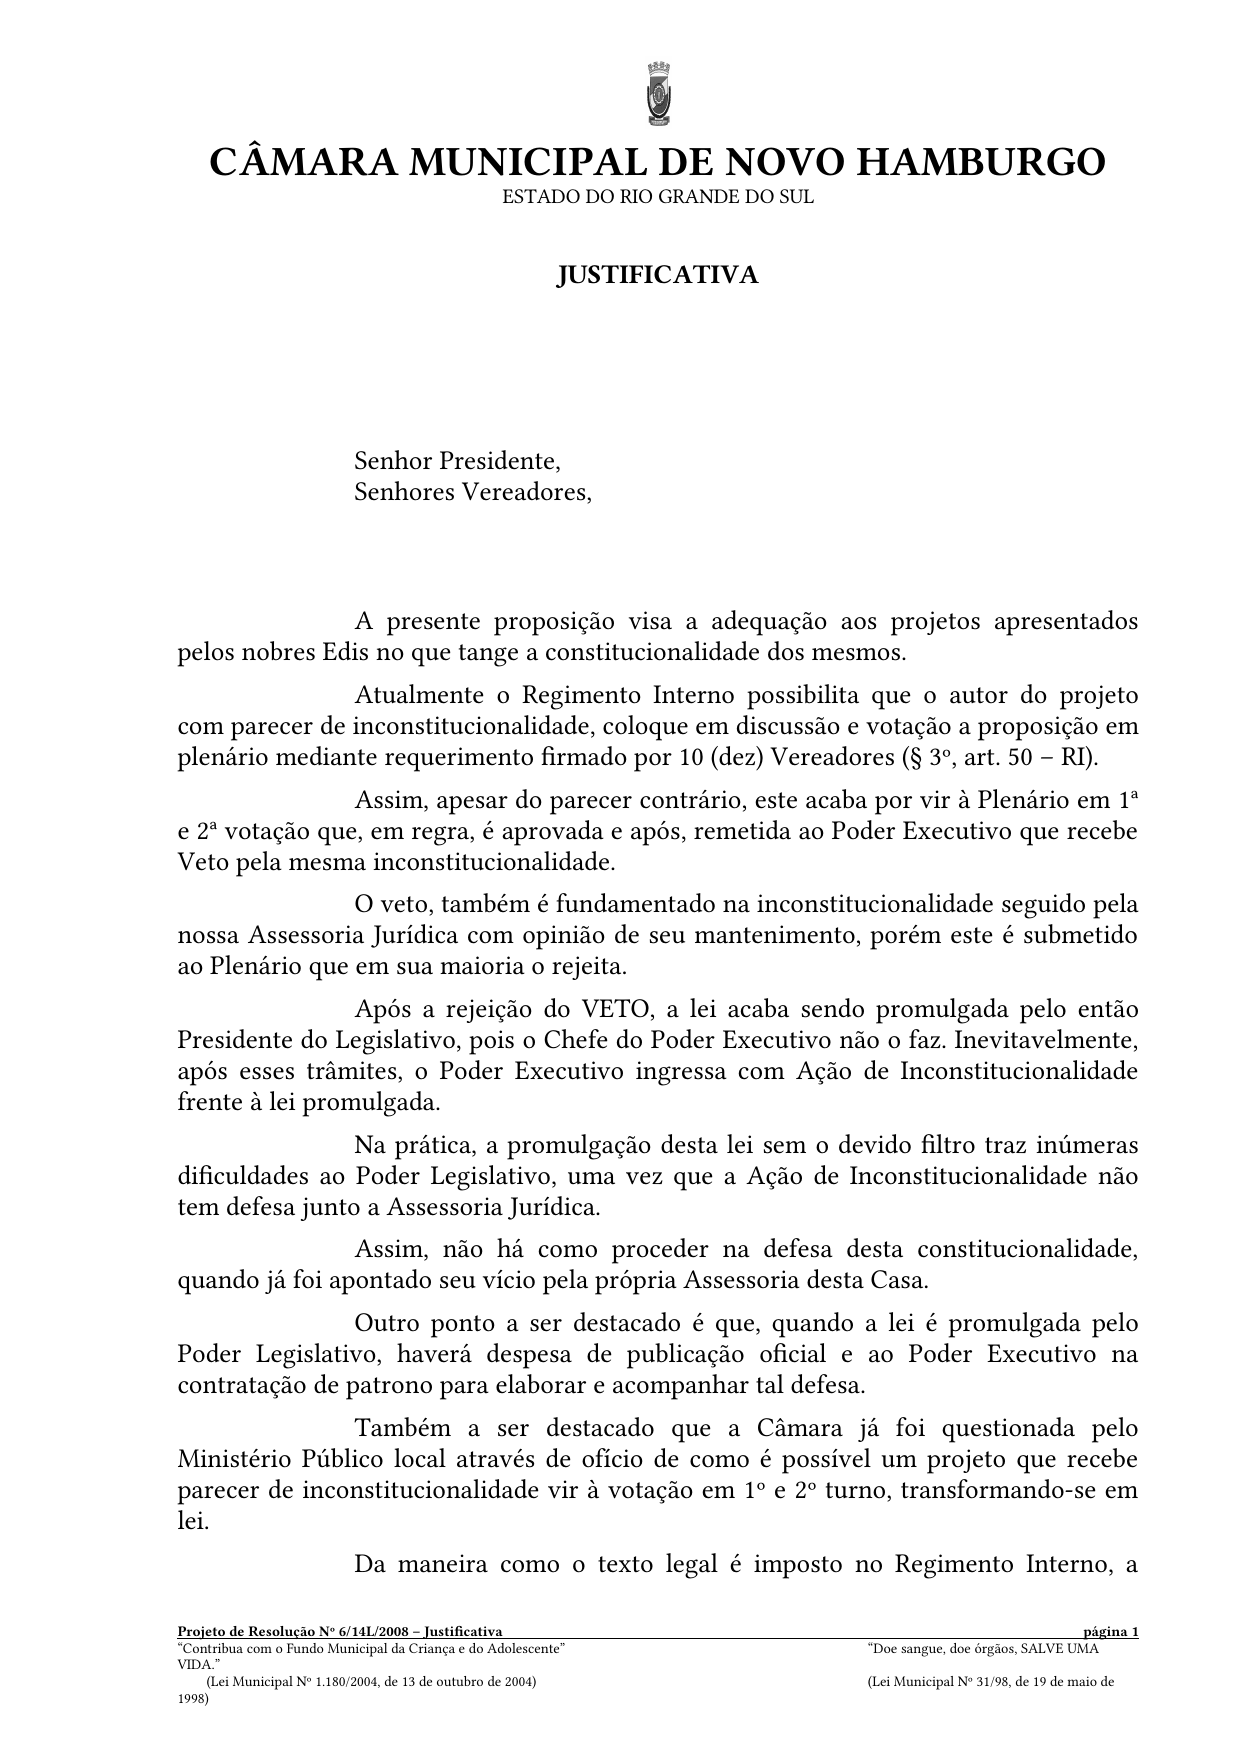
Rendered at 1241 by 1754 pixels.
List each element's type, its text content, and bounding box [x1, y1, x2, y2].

text Atualmente o Regimento Interno possibilita que o autor do projeto com parecer de inconstitucionalidade, coloque em discussão e votação a proposição em plenário mediante requerimento firmado por 10 (dez) Vereadores (§ 3º, art. 50 – RI). [177, 679, 1140, 772]
text Da maneira como o texto legal é imposto no Regimento Interno, a [177, 1548, 1140, 1579]
text Outro ponto a ser destacado é que, quando a lei é promulgada pelo Poder Legislativo, haverá despesa de publicação oficial e ao Poder Executivo na contratação de patrono para elaborar e acompanhar tal defesa. [177, 1307, 1140, 1400]
text Na prática, a promulgação desta lei sem o devido filtro traz inúmeras dificuldades ao Poder Legislativo, uma vez que a Ação de Inconstitucionalidade não tem defesa junto a Assessoria Jurídica. [177, 1129, 1140, 1222]
text A presente proposição visa a adequação aos projetos apresentados pelos nobres Edis no que tange a constitucionalidade dos mesmos. [177, 606, 1140, 667]
text Assim, não há como proceder na defesa desta constitucionalidade, quando já foi apontado seu vício pela própria Assessoria desta Casa. [177, 1234, 1140, 1296]
text Após a rejeição do VETO, a lei acaba sendo promulgada pelo então Presidente do Legislativo, pois o Chefe do Poder Executivo não o faz. Inevitavelmente, após esses trâmites, o Poder Executivo ingressa com Ação de Inconstitucionalidade frente à lei promulgada. [177, 993, 1140, 1117]
text Senhor Presidente, [177, 445, 1140, 476]
text Também a ser destacado que a Câmara já foi questionada pelo Ministério Público local através de ofício de como é possível um projeto que recebe parecer de inconstitucionalidade vir à votação em 1º e 2º turno, transformando-se em lei. [177, 1412, 1140, 1536]
text O veto, também é fundamentado na inconstitucionalidade seguido pela nossa Assessoria Jurídica com opinião de seu mantenimento, porém este é submetido ao Plenário que em sua maioria o rejeita. [177, 889, 1140, 981]
text Senhores Vereadores, [177, 476, 1140, 507]
text JUSTIFICATIVA [177, 259, 1140, 290]
text Assim, apesar do parecer contrário, este acaba por vir à Plenário em 1ª e 2ª votação que, em regra, é aprovada e após, remetida ao Poder Executivo que recebe Veto pela mesma inconstitucionalidade. [177, 784, 1140, 877]
